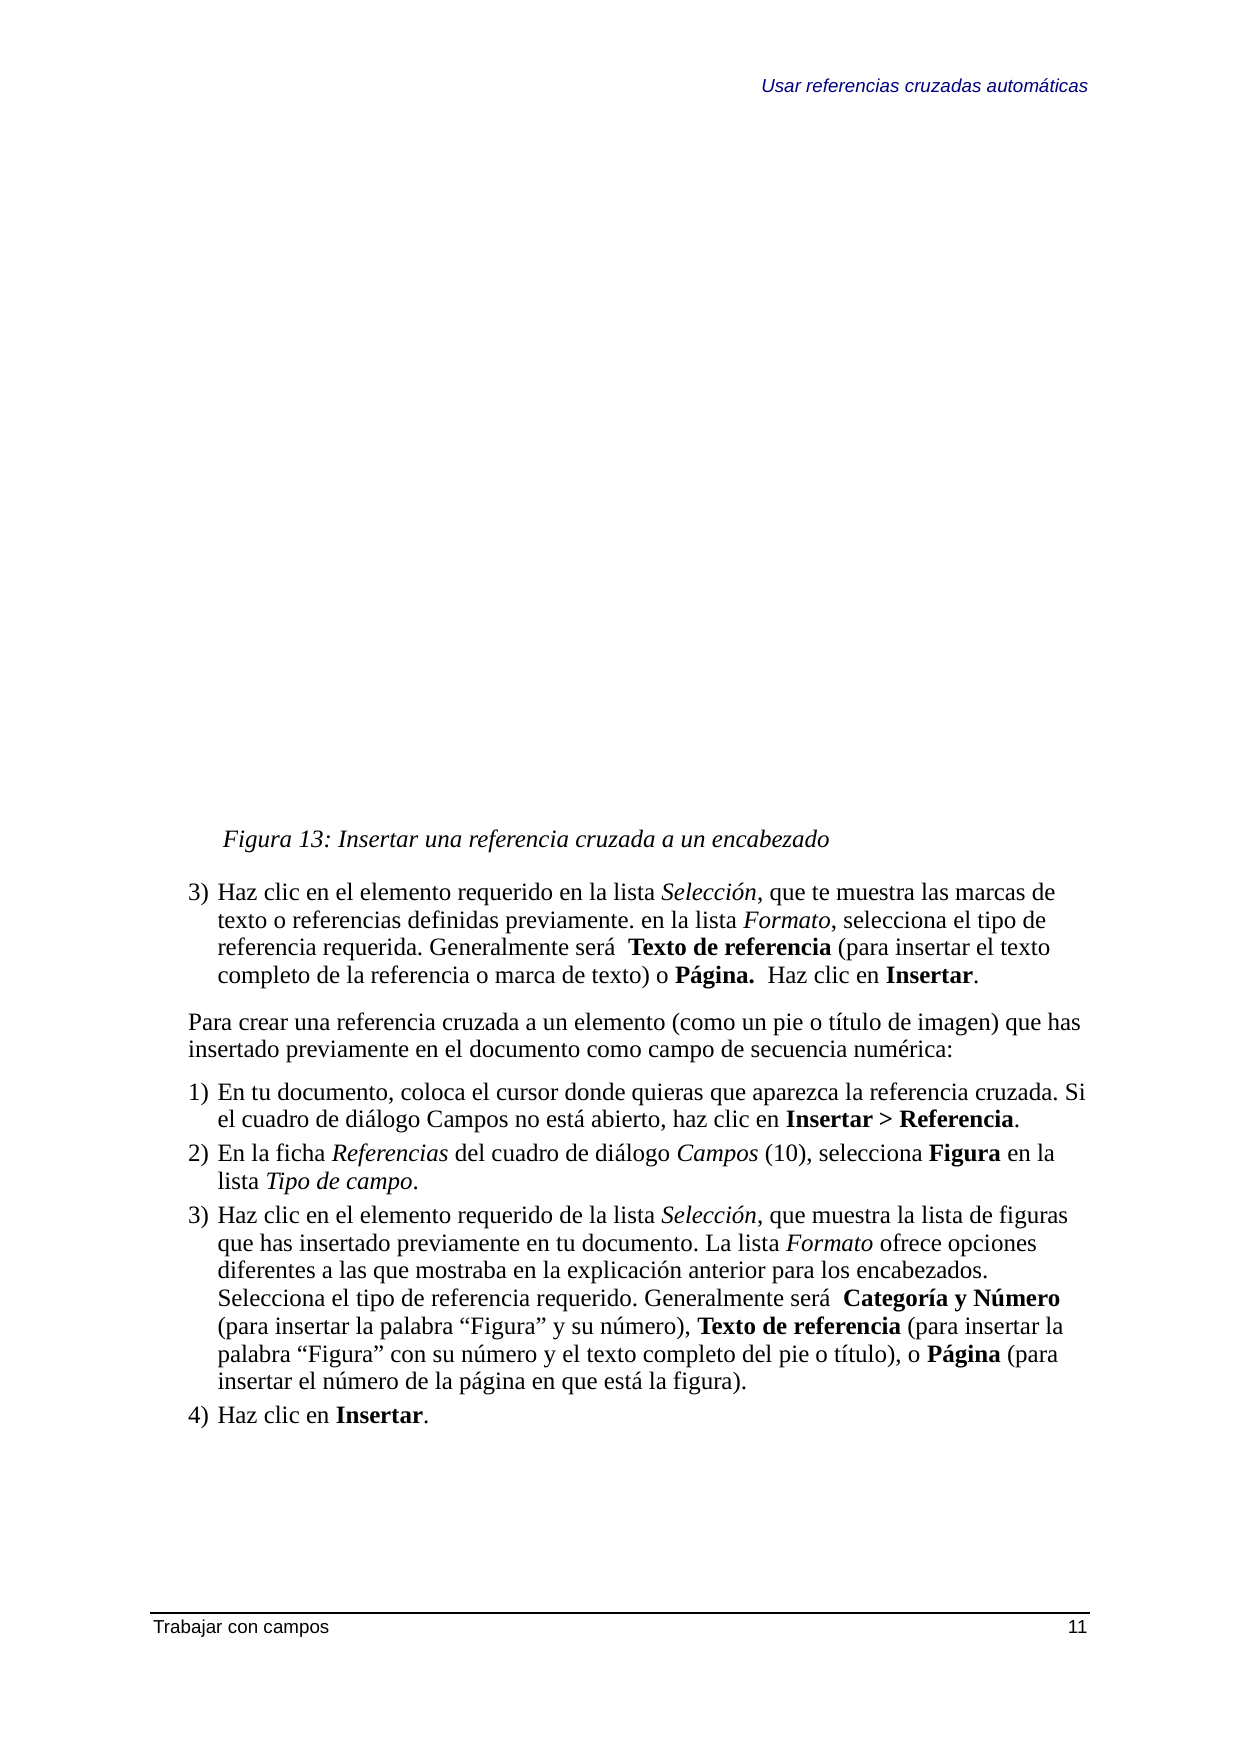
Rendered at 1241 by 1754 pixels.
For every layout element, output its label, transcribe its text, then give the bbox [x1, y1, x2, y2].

list Haz clic en el elemento requerido en la lista Selección, que te muestra las marcas de texto o referencias definidas previamente. en la lista Formato, selecciona el tipo de referencia requerida. Generalmente será Texto de referencia (para insertar el texto completo de la referencia o marca de texto) o Página. Haz clic en Insertar. [188, 134, 1090, 989]
text Para crear una referencia cruzada a un elemento (como un pie o título de imagen) que has insertado previamente en el documento como campo de secuencia numérica: [188, 1008, 1090, 1063]
list Haz clic en Insertar. [188, 1401, 1090, 1429]
list Figura 13: Insertar una referencia cruzada a un encabezado [223, 134, 1055, 853]
list En la ficha Referencias del cuadro de diálogo Campos (Figura 10), selecciona Figura en la lista Tipo de campo. [188, 1139, 1090, 1195]
list Haz clic en el elemento requerido de la lista Selección, que muestra la lista de figuras que has insertado previamente en tu documento. La lista Formato ofrece opciones diferentes a las que mostraba en la explicación anterior para los encabezados. Selecciona el tipo de referencia requerido. Generalmente será Categoría y Número (para insertar la palabra “Figura” y su número), Texto de referencia (para insertar la palabra “Figura” con su número y el texto completo del pie o título), o Página (para insertar el número de la página en que está la figura). [188, 1201, 1090, 1395]
list En tu documento, coloca el cursor donde quieras que aparezca la referencia cruzada. Si el cuadro de diálogo Campos no está abierto, haz clic en Insertar > Referencia. [188, 1078, 1090, 1133]
